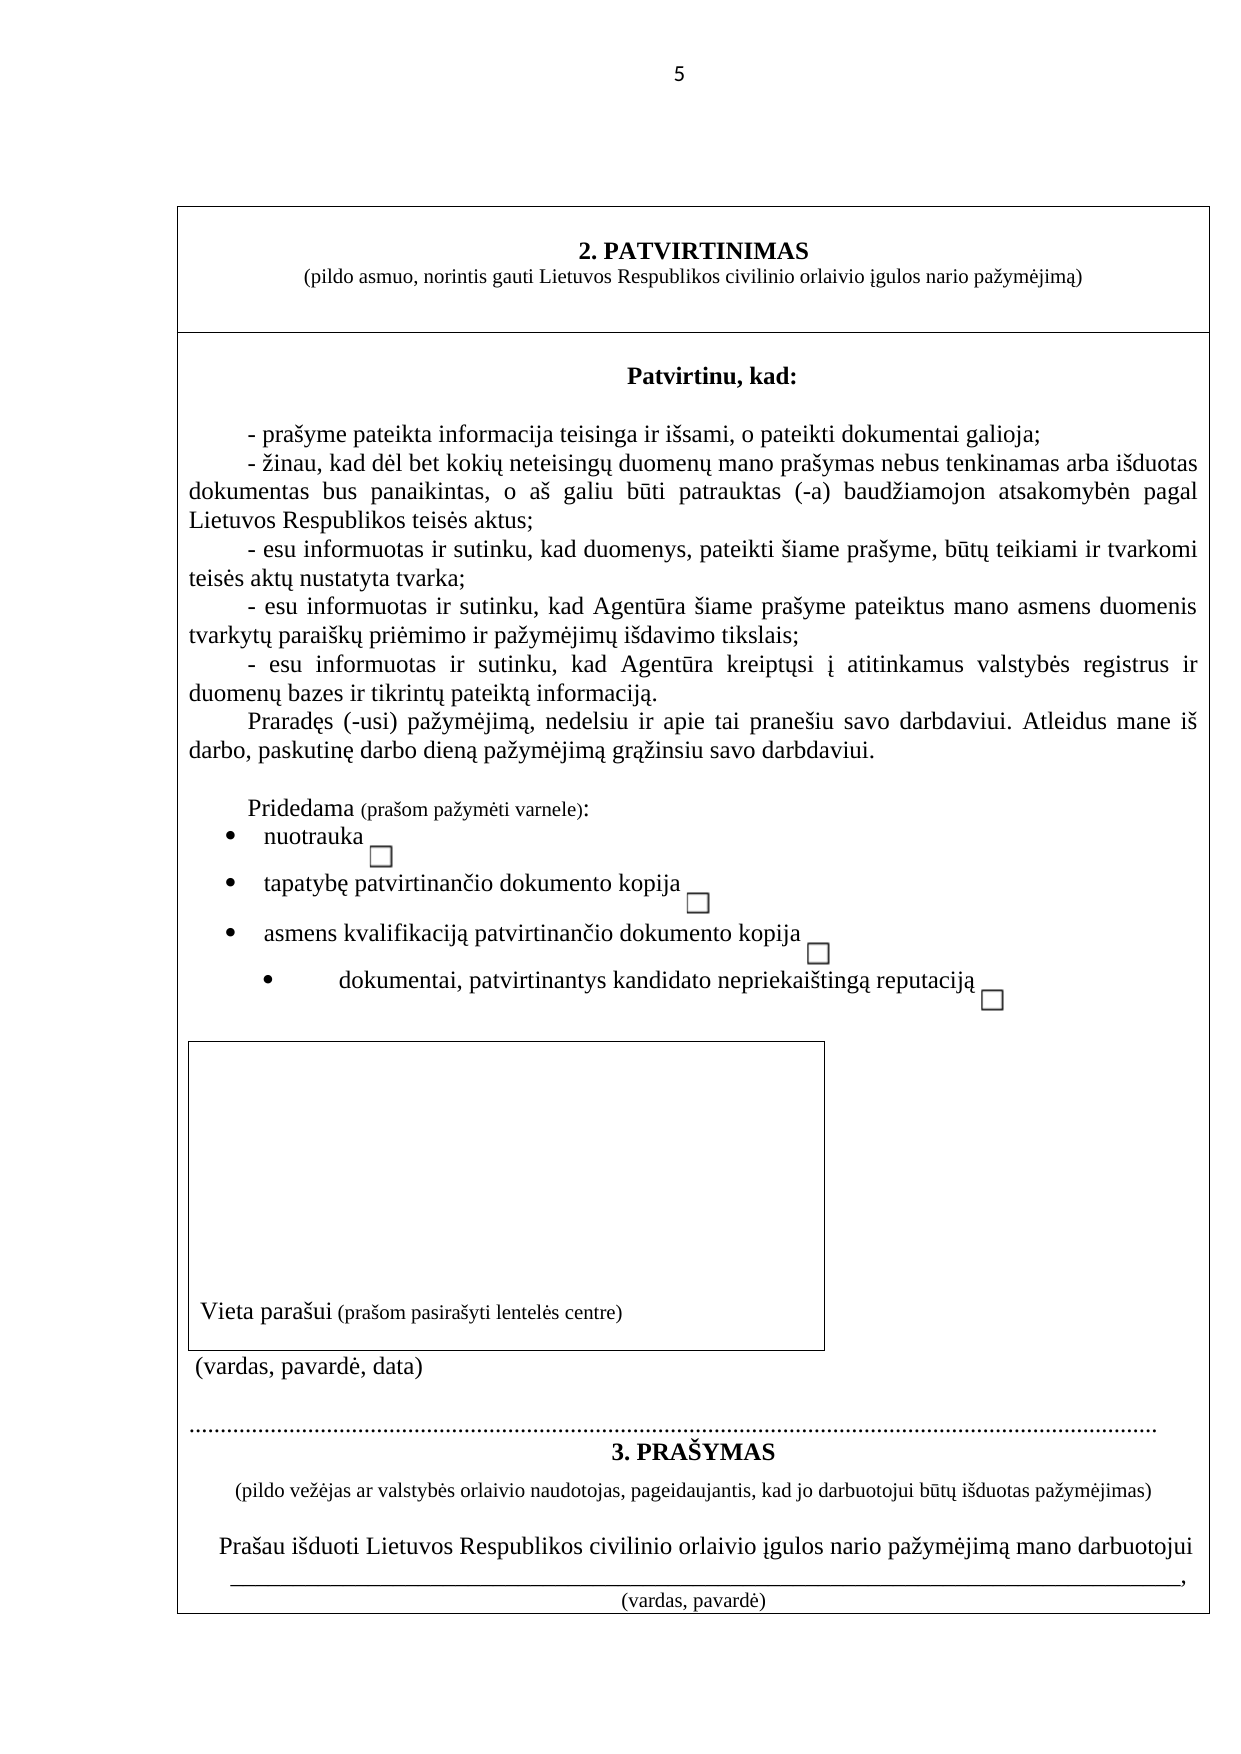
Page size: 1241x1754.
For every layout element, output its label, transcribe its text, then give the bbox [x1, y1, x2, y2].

table_cell Patvirtinu, kad: - prašyme pateikta informacija teisinga ir išsami, o pateikti dokumentai galioja; - žinau, kad dėl bet kokių neteisingų duomenų mano prašymas nebus tenkinamas arba išduotas dokumentas bus panaikintas, o aš galiu būti patrauktas (-a) baudžiamojon atsakomybėn pagal Lietuvos Respublikos teisės aktus; - esu informuotas ir sutinku, kad duomenys, pateikti šiame prašyme, būtų teikiami ir tvarkomi teisės aktų nustatyta tvarka; - esu informuotas ir sutinku, kad Agentūra šiame prašyme pateiktus mano asmens duomenis tvarkytų paraiškų priėmimo ir pažymėjimų išdavimo tikslais; - esu informuotas ir sutinku, kad Agentūra kreiptųsi į atitinkamus valstybės registrus ir duomenų bazes ir tikrintų pateiktą informaciją. Praradęs (-usi) pažymėjimą, nedelsiu ir apie tai pranešiu savo darbdaviui. Atleidus mane iš darbo, paskutinę darbo dieną pažymėjimą grąžinsiu savo darbdaviui. Pridedama (prašom pažymėti varnele):  nuotrauka  tapatybę patvirtinančio dokumento kopija  asmens kvalifikaciją patvirtinančio dokumento kopija  dokumentai, patvirtinantys kandidato nepriekaištingą reputaciją (vardas, pavardė, data) ........................................................................................................................................................... 3. PRAŠYMAS (pildo vežėjas ar valstybės orlaivio naudotojas, pageidaujantis, kad jo darbuotojui būtų išduotas pažymėjimas) Prašau išduoti Lietuvos Respublikos civilinio orlaivio įgulos nario pažymėjimą mano darbuotojui ____________________________________________________________________________, (vardas, pavardė) [178, 333, 1209, 1612]
table_header Vieta parašui (prašom pasirašyti lentelės centre) [189, 1042, 824, 1350]
table_header 2. PATVIRTINIMAS (pildo asmuo, norintis gauti Lietuvos Respublikos civilinio orlaivio įgulos nario pažymėjimą) [178, 207, 1209, 332]
